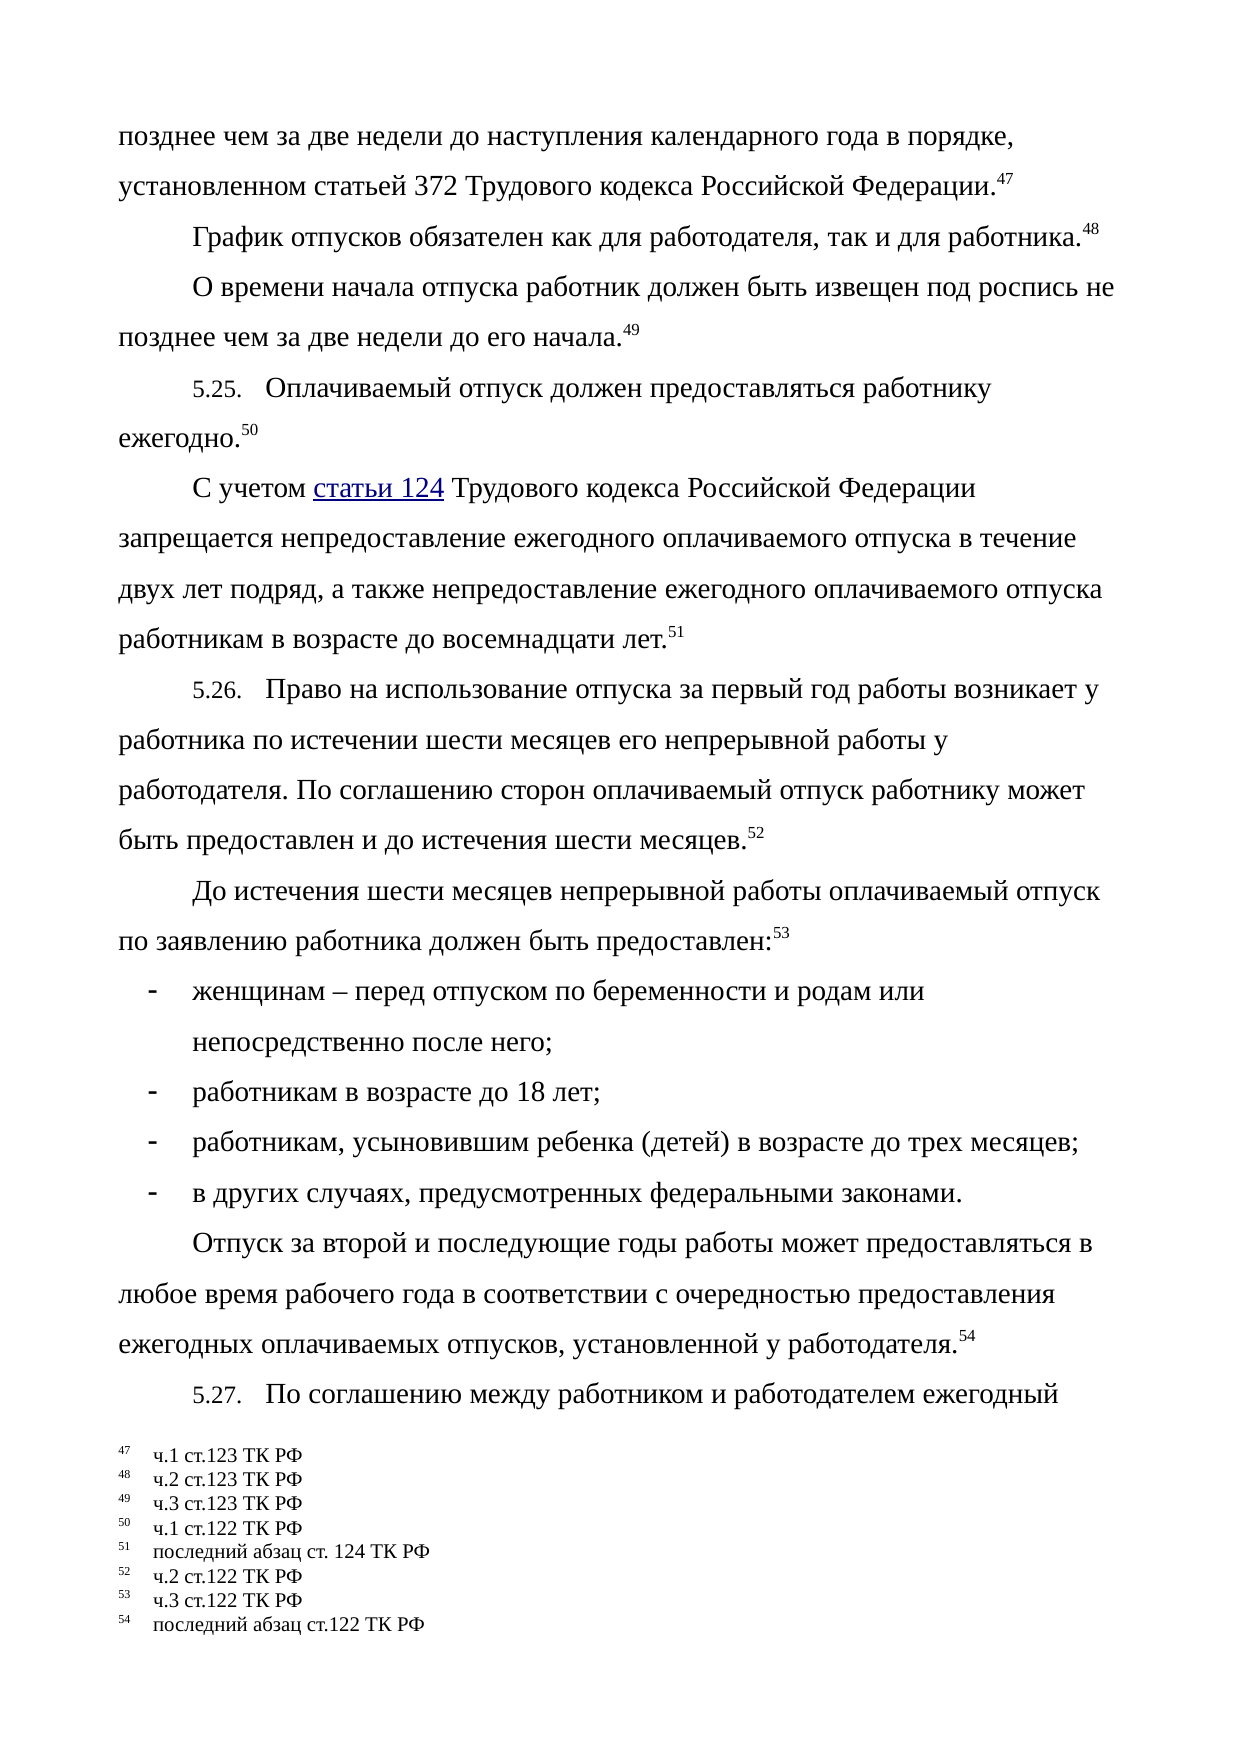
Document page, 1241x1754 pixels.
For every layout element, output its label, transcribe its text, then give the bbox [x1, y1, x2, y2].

list в других случаях, предусмотренных федеральными законами. [148, 1175, 1122, 1209]
list позднее чем за две недели до наступления календарного года в порядке, установленном статьей 372 Трудового кодекса Российской Федерации. [118, 118, 1122, 202]
text ч.2 ст.123 ТК РФ [118, 1467, 1122, 1491]
text О времени начала отпуска работник должен быть извещен под роспись не позднее чем за две недели до его начала. [118, 269, 1122, 353]
list работникам, усыновившим ребенка (детей) в возрасте до трех месяцев; [148, 1124, 1122, 1158]
text последний абзац ст. 124 ТК РФ [118, 1539, 1122, 1563]
list Право на использование отпуска за первый год работы возникает у работника по истечении шести месяцев его непрерывной работы у работодателя. По соглашению сторон оплачиваемый отпуск работнику может быть предоставлен и до истечения шести месяцев. [118, 672, 1122, 856]
text До истечения шести месяцев непрерывной работы оплачиваемый отпуск по заявлению работника должен быть предоставлен: [118, 873, 1122, 957]
list женщинам – перед отпуском по беременности и родам или непосредственно после него; [148, 973, 1122, 1057]
list работникам в возрасте до 18 лет; [148, 1074, 1122, 1108]
text последний абзац ст.122 ТК РФ [118, 1612, 1122, 1636]
list ч.1 ст.122 ТК РФ [118, 1515, 1122, 1539]
list По соглашению между работником и работодателем ежегодный [118, 1376, 1122, 1410]
text ч.3 ст.122 ТК РФ [118, 1588, 1122, 1612]
text С учетом статьи 124 Трудового кодекса Российской Федерации запрещается непредоставление ежегодного оплачиваемого отпуска в течение двух лет подряд, а также непредоставление ежегодного оплачиваемого отпуска работникам в возрасте до восемнадцати лет. [118, 470, 1122, 655]
text График отпусков обязателен как для работодателя, так и для работника. [118, 219, 1122, 252]
text ч.3 ст.123 ТК РФ [118, 1491, 1122, 1515]
list ч.1 ст.123 ТК РФ [118, 1443, 1122, 1467]
list ч.2 ст.122 ТК РФ [118, 1563, 1122, 1588]
list Оплачиваемый отпуск должен предоставляться работнику ежегодно. [118, 370, 1122, 453]
text Отпуск за второй и последующие годы работы может предоставляться в любое время рабочего года в соответствии с очередностью предоставления ежегодных оплачиваемых отпусков, установленной у работодателя. [118, 1225, 1122, 1359]
